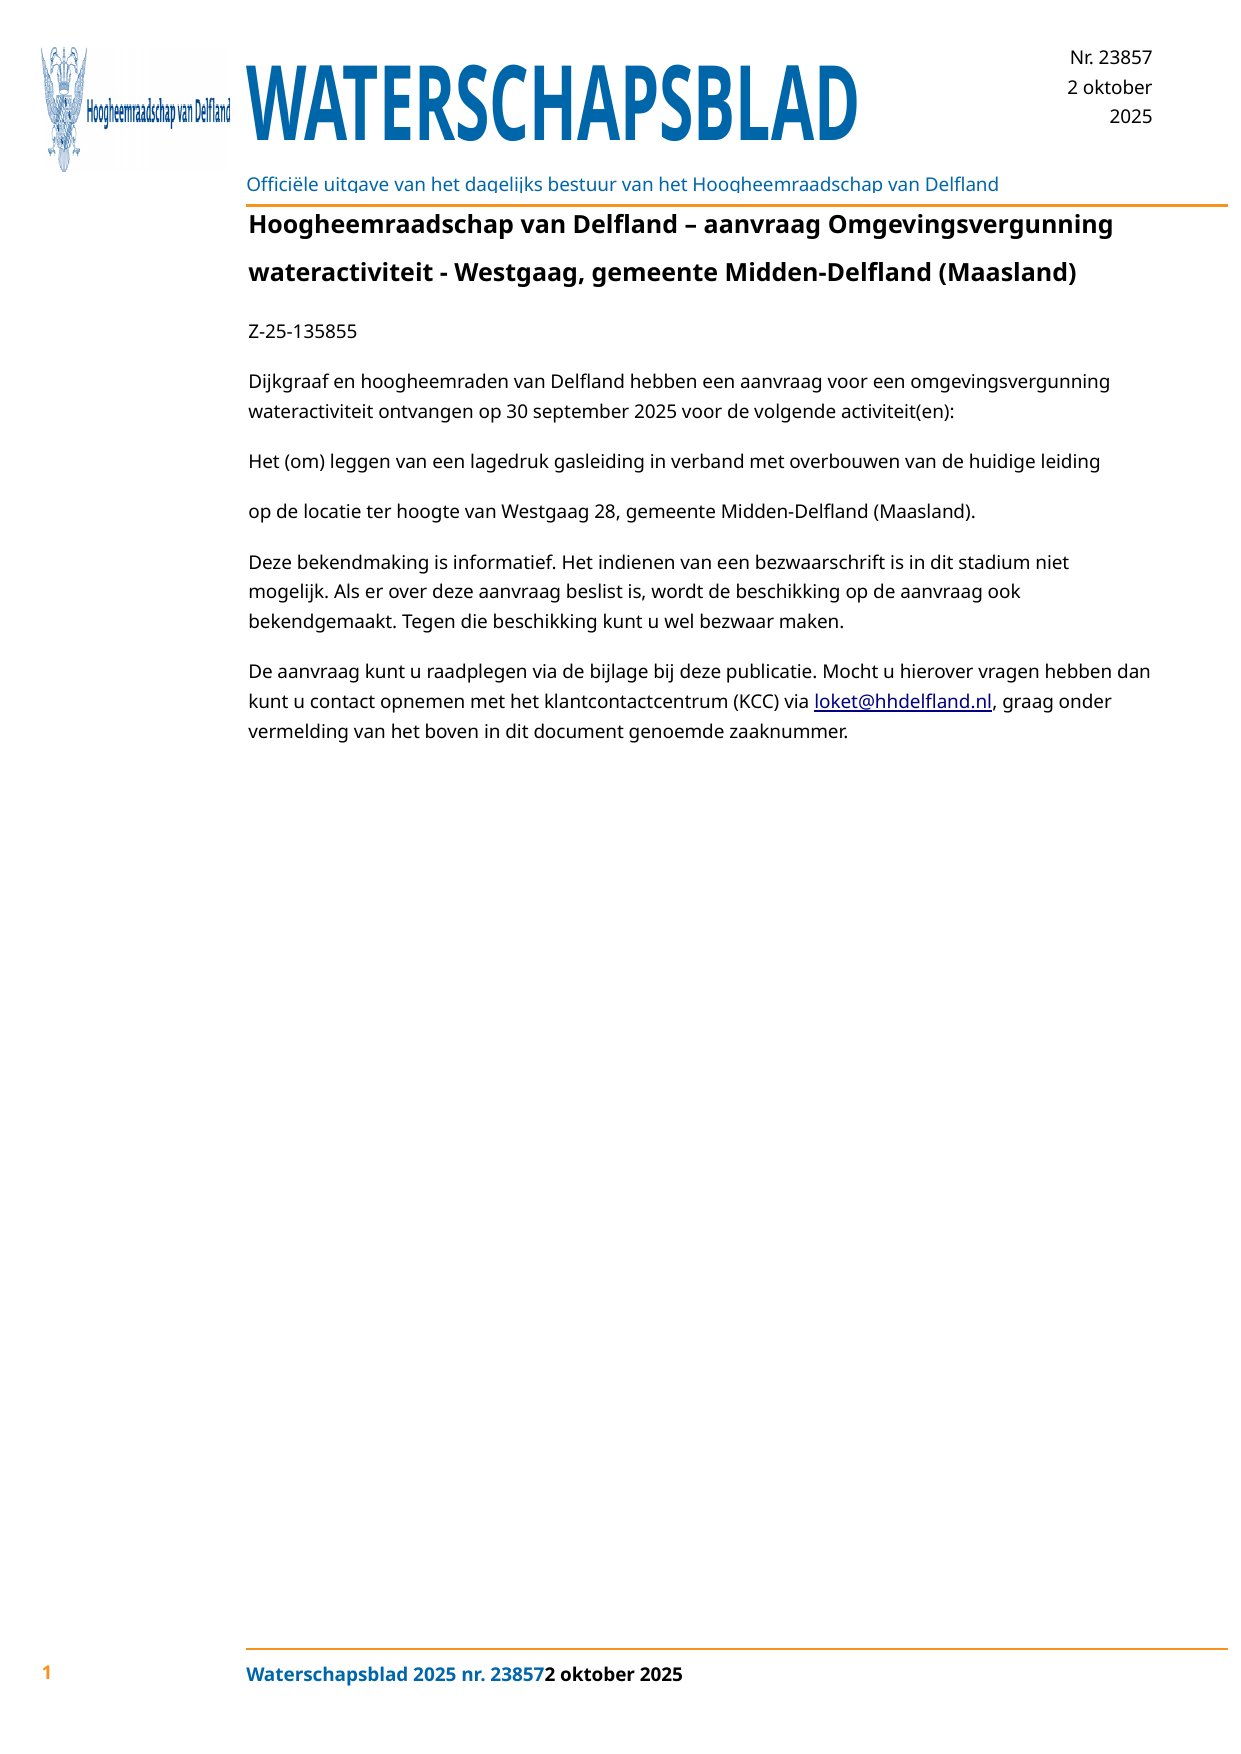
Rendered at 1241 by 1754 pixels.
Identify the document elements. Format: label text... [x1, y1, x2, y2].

text op de locatie ter hoogte van Westgaag 28, gemeente Midden-Delfland (Maasland). [248, 499, 1152, 524]
picture [41, 47, 231, 172]
text Dijkgraaf en hoogheemraden van Delfland hebben een aanvraag voor een omgevingsvergunning wateractiviteit ontvangen op 30 september 2025 voor de volgende activiteit(en): [248, 368, 1152, 424]
text Het (om) leggen van een lagedruk gasleiding in verband met overbouwen van de huidige leiding [248, 448, 1152, 474]
text Deze bekendmaking is informatief. Het indienen van een bezwaarschrift is in dit stadium niet mogelijk. Als er over deze aanvraag beslist is, wordt de beschikking op de aanvraag ook bekendgemaakt. Tegen die beschikking kunt u wel bezwaar maken. [248, 549, 1152, 634]
text Hoogheemraadschap van Delfland – aanvraag Omgevingsvergunning wateractiviteit - Westgaag, gemeente Midden-Delfland (Maasland) [248, 207, 1152, 288]
text De aanvraag kunt u raadplegen via de bijlage bij deze publicatie. Mocht u hierover vragen hebben dan kunt u contact opnemen met het klantcontactcentrum (KCC) via loket@hhdelfland.nl, graag onder vermelding van het boven in dit document genoemde zaaknummer. [248, 659, 1152, 744]
text Z-25-135855 [248, 318, 1152, 344]
